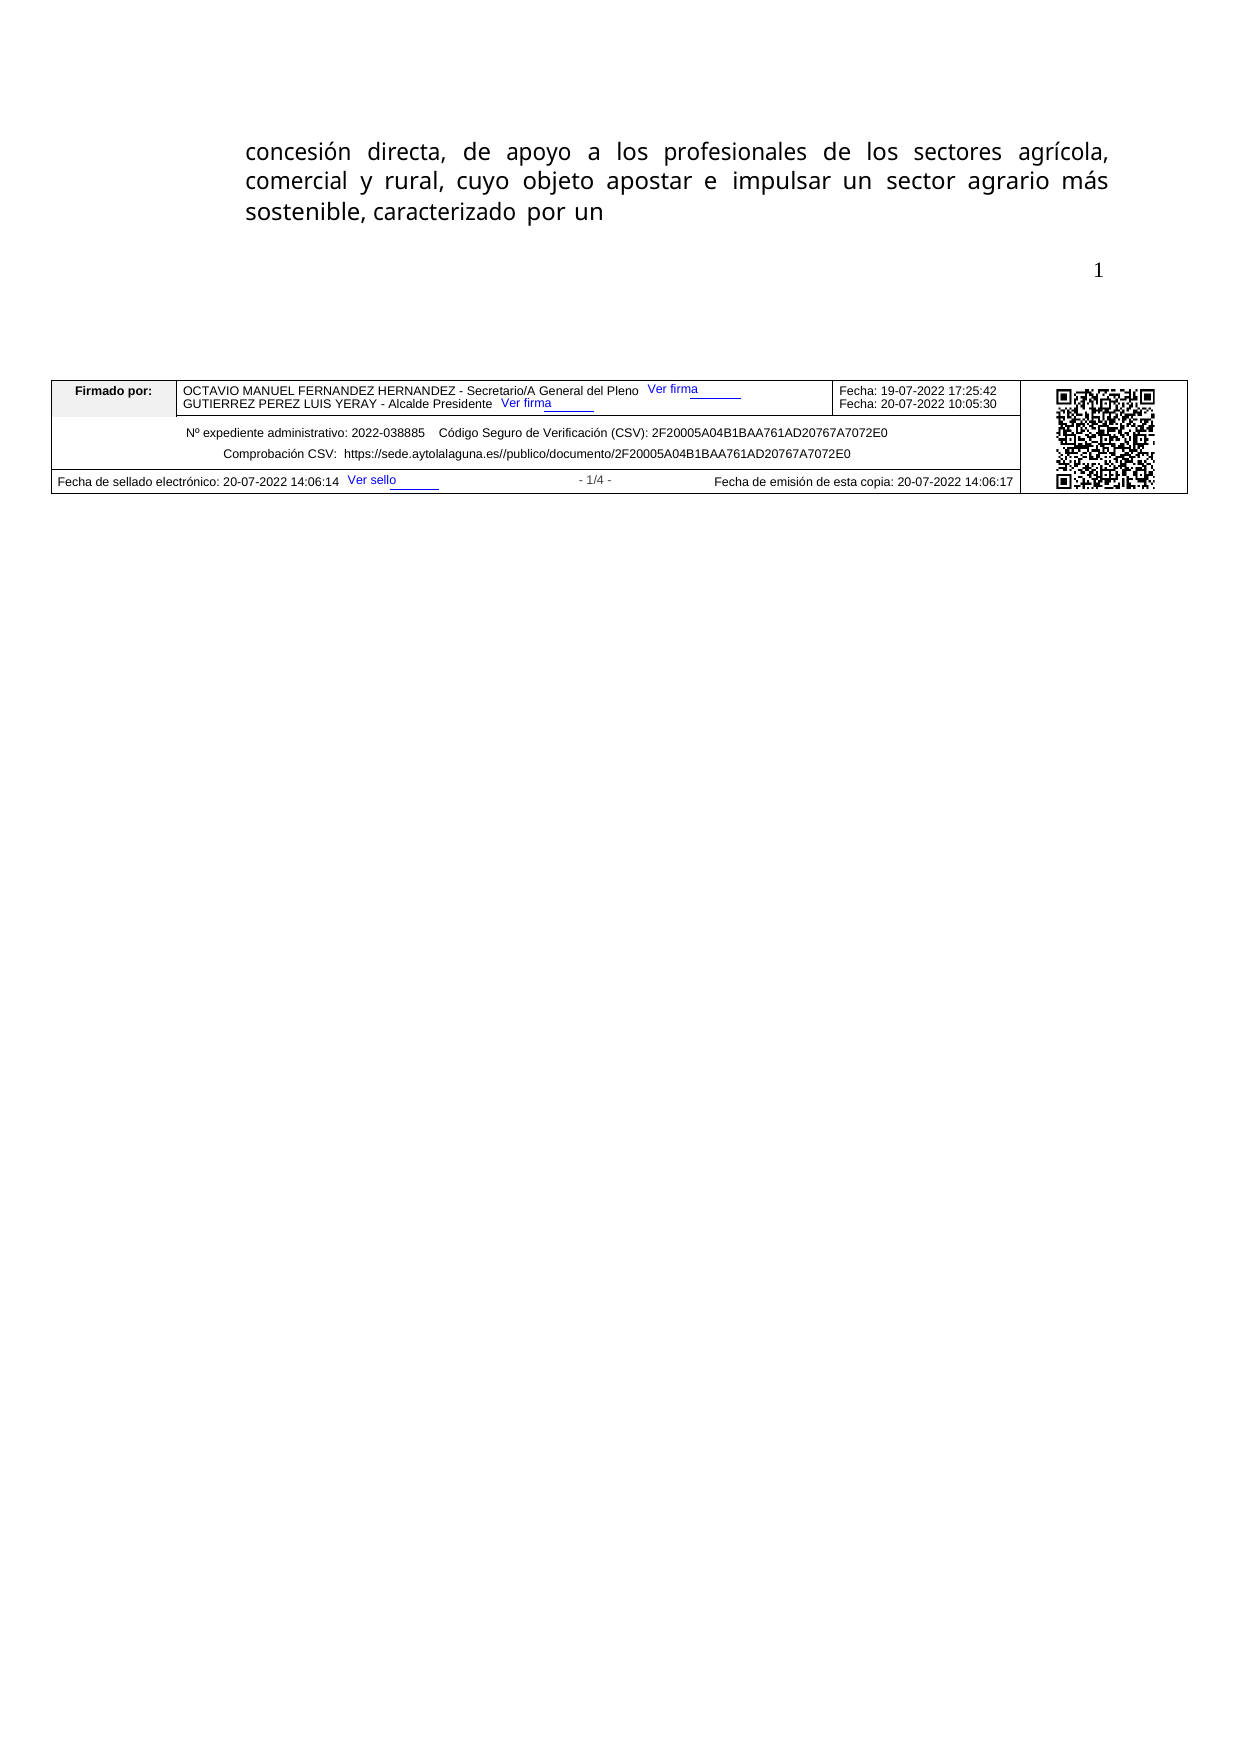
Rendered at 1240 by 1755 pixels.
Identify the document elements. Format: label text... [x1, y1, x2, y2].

text concesión directa, de apoyo a los profesionales de los sectores agrícola, comercial y rural, cuyo objeto apostar e impulsar un sector agrario más sostenible, caracterizado por un [245, 135, 1109, 227]
table_header Fecha: 19-07-2022 17:25:42 Fecha: 20-07-2022 10:05:30 [833, 381, 1020, 415]
table_header [1021, 381, 1187, 493]
text 1 [42, 257, 1104, 282]
table_cell Nº expediente administrativo: 2022-038885 Código Seguro de Verificación (CSV): 2F20005A04B1BAA761AD20767A7072E0 Comprobación CSV: https://sede.aytolalaguna.es//publico/documento/2F20005A04B1BAA761AD20767A7072E0 [52, 416, 1020, 469]
table_header OCTAVIO MANUEL FERNANDEZ HERNANDEZ - Secretario/A General del Pleno Ver firma GUTIERREZ PEREZ LUIS YERAY - Alcalde Presidente Ver firma [177, 381, 832, 415]
table_header Firmado por: [52, 381, 176, 415]
table_cell Fecha de sellado electrónico: 20-07-2022 14:06:14 Ver sello - 1/4 - Fecha de emisión de esta copia: 20-07-2022 14:06:17 [52, 470, 1020, 493]
